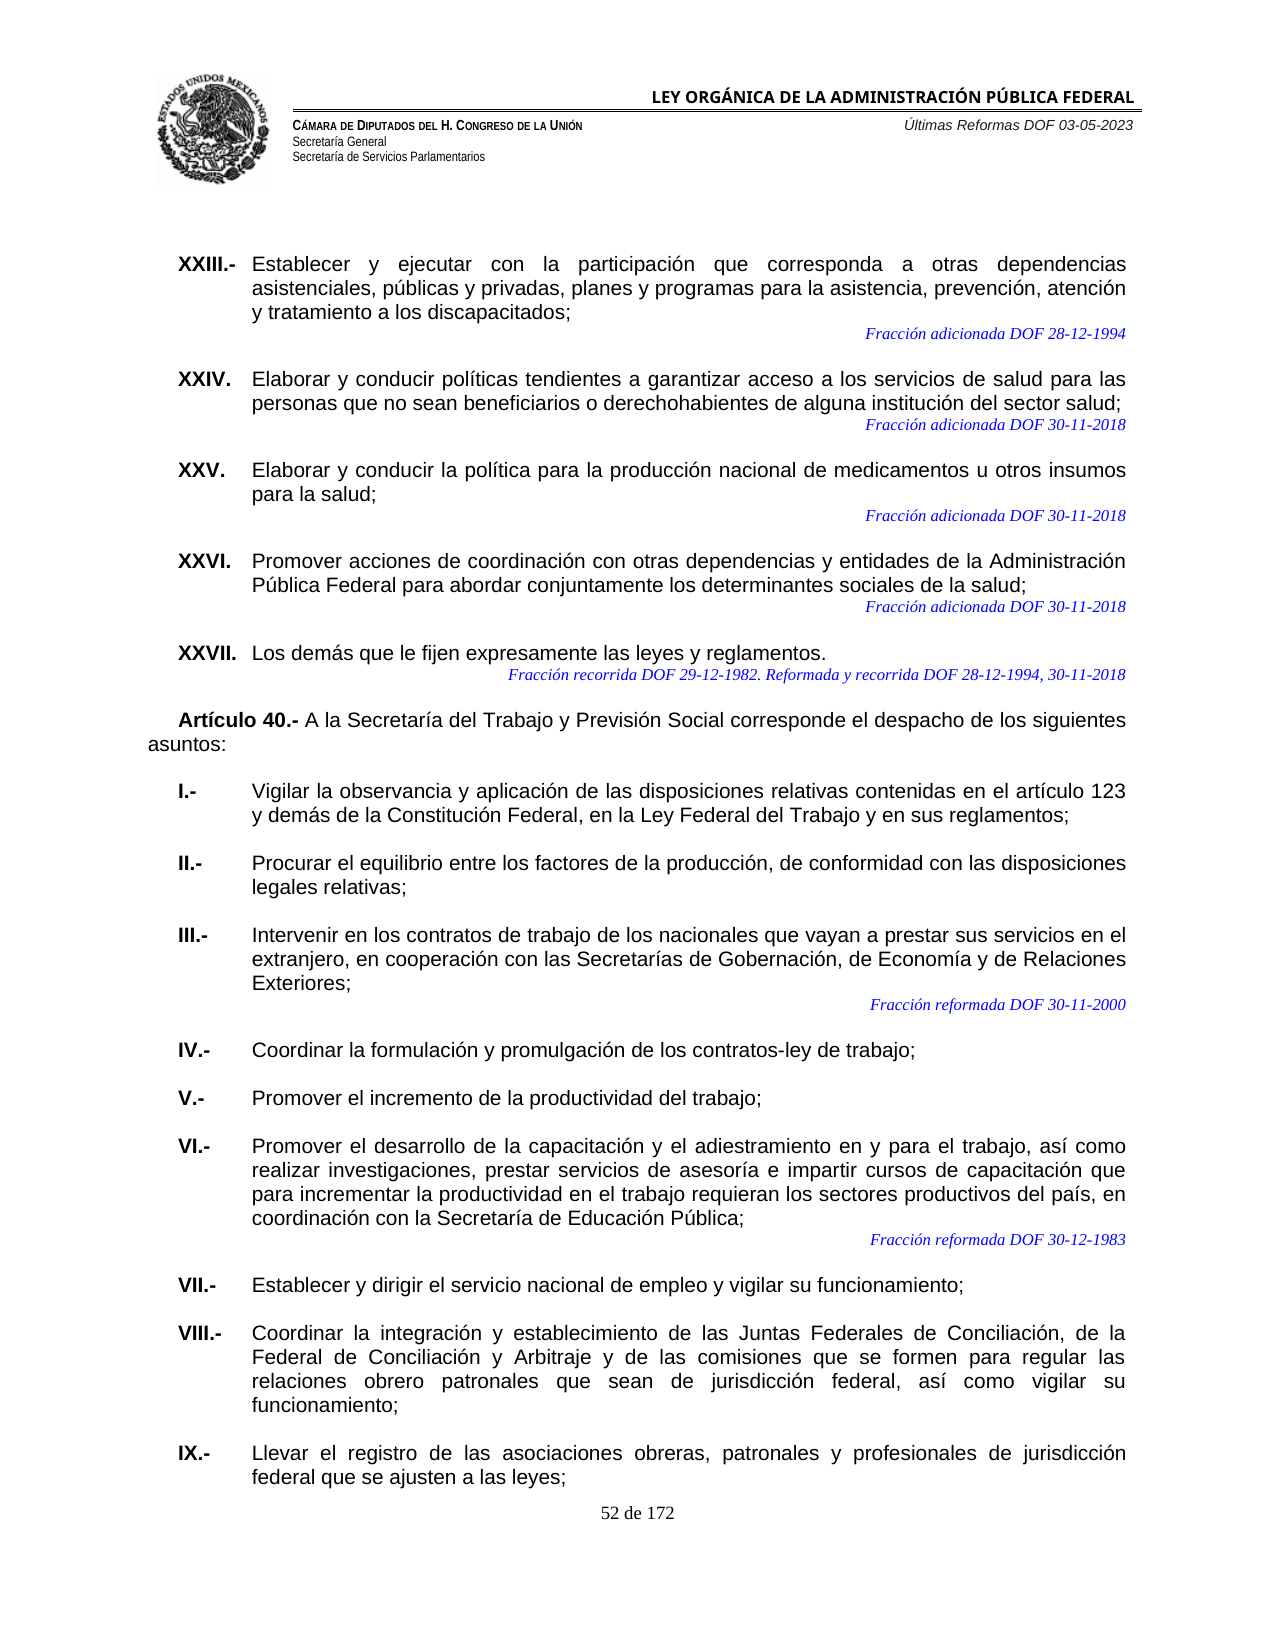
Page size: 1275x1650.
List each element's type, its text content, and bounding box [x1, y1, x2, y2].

text XXVII. Los demás que le fijen expresamente las leyes y reglamentos. [178, 640, 1127, 664]
text XXV. Elaborar y conducir la política para la producción nacional de medicamentos u otros insumos para la salud; [178, 458, 1127, 506]
text XXVI. Promover acciones de coordinación con otras dependencias y entidades de la Administración Pública Federal para abordar conjuntamente los determinantes sociales de la salud; [178, 549, 1127, 597]
text IV.- Coordinar la formulación y promulgación de los contratos-ley de trabajo; [178, 1038, 1127, 1062]
text XXIV. Elaborar y conducir políticas tendientes a garantizar acceso a los servicios de salud para las personas que no sean beneficiarios o derechohabientes de alguna institución del sector salud; [178, 367, 1127, 415]
text Fracción adicionada DOF 28-12-1994 [178, 324, 1127, 343]
text III.- Intervenir en los contratos de trabajo de los nacionales que vayan a prestar sus servicios en el extranjero, en cooperación con las Secretarías de Gobernación, de Economía y de Relaciones Exteriores; [178, 923, 1127, 995]
text Fracción adicionada DOF 30-11-2018 [178, 415, 1127, 434]
text VII.- Establecer y dirigir el servicio nacional de empleo y vigilar su funcionamiento; [178, 1273, 1127, 1297]
text Fracción recorrida DOF 29-12-1982. Reformada y recorrida DOF 28-12-1994, 30-11-2018 [148, 664, 1127, 683]
text I.- Vigilar la observancia y aplicación de las disposiciones relativas contenidas en el artículo 123 y demás de la Constitución Federal, en la Ley Federal del Trabajo y en sus reglamentos; [178, 779, 1127, 827]
text XXIII.- Establecer y ejecutar con la participación que corresponda a otras dependencias asistenciales, públicas y privadas, planes y programas para la asistencia, prevención, atención y tratamiento a los discapacitados; [178, 252, 1127, 324]
text Fracción adicionada DOF 30-11-2018 [178, 597, 1127, 616]
text Fracción reformada DOF 30-11-2000 [178, 995, 1127, 1014]
text VIII.- Coordinar la integración y establecimiento de las Juntas Federales de Conciliación, de la Federal de Conciliación y Arbitraje y de las comisiones que se formen para regular las relaciones obrero patronales que sean de jurisdicción federal, así como vigilar su funcionamiento; [178, 1321, 1127, 1417]
text Fracción adicionada DOF 30-11-2018 [178, 506, 1127, 525]
text Fracción reformada DOF 30-12-1983 [178, 1230, 1127, 1249]
text II.- Procurar el equilibrio entre los factores de la producción, de conformidad con las disposiciones legales relativas; [178, 851, 1127, 899]
text IX.- Llevar el registro de las asociaciones obreras, patronales y profesionales de jurisdicción federal que se ajusten a las leyes; [178, 1441, 1127, 1488]
text VI.- Promover el desarrollo de la capacitación y el adiestramiento en y para el trabajo, así como realizar investigaciones, prestar servicios de asesoría e impartir cursos de capacitación que para incrementar la productividad en el trabajo requieran los sectores productivos del país, en coordinación con la Secretaría de Educación Pública; [178, 1134, 1127, 1230]
text Artículo 40.- A la Secretaría del Trabajo y Previsión Social corresponde el despacho de los siguientes asuntos: [148, 707, 1127, 755]
text V.- Promover el incremento de la productividad del trabajo; [178, 1086, 1127, 1110]
